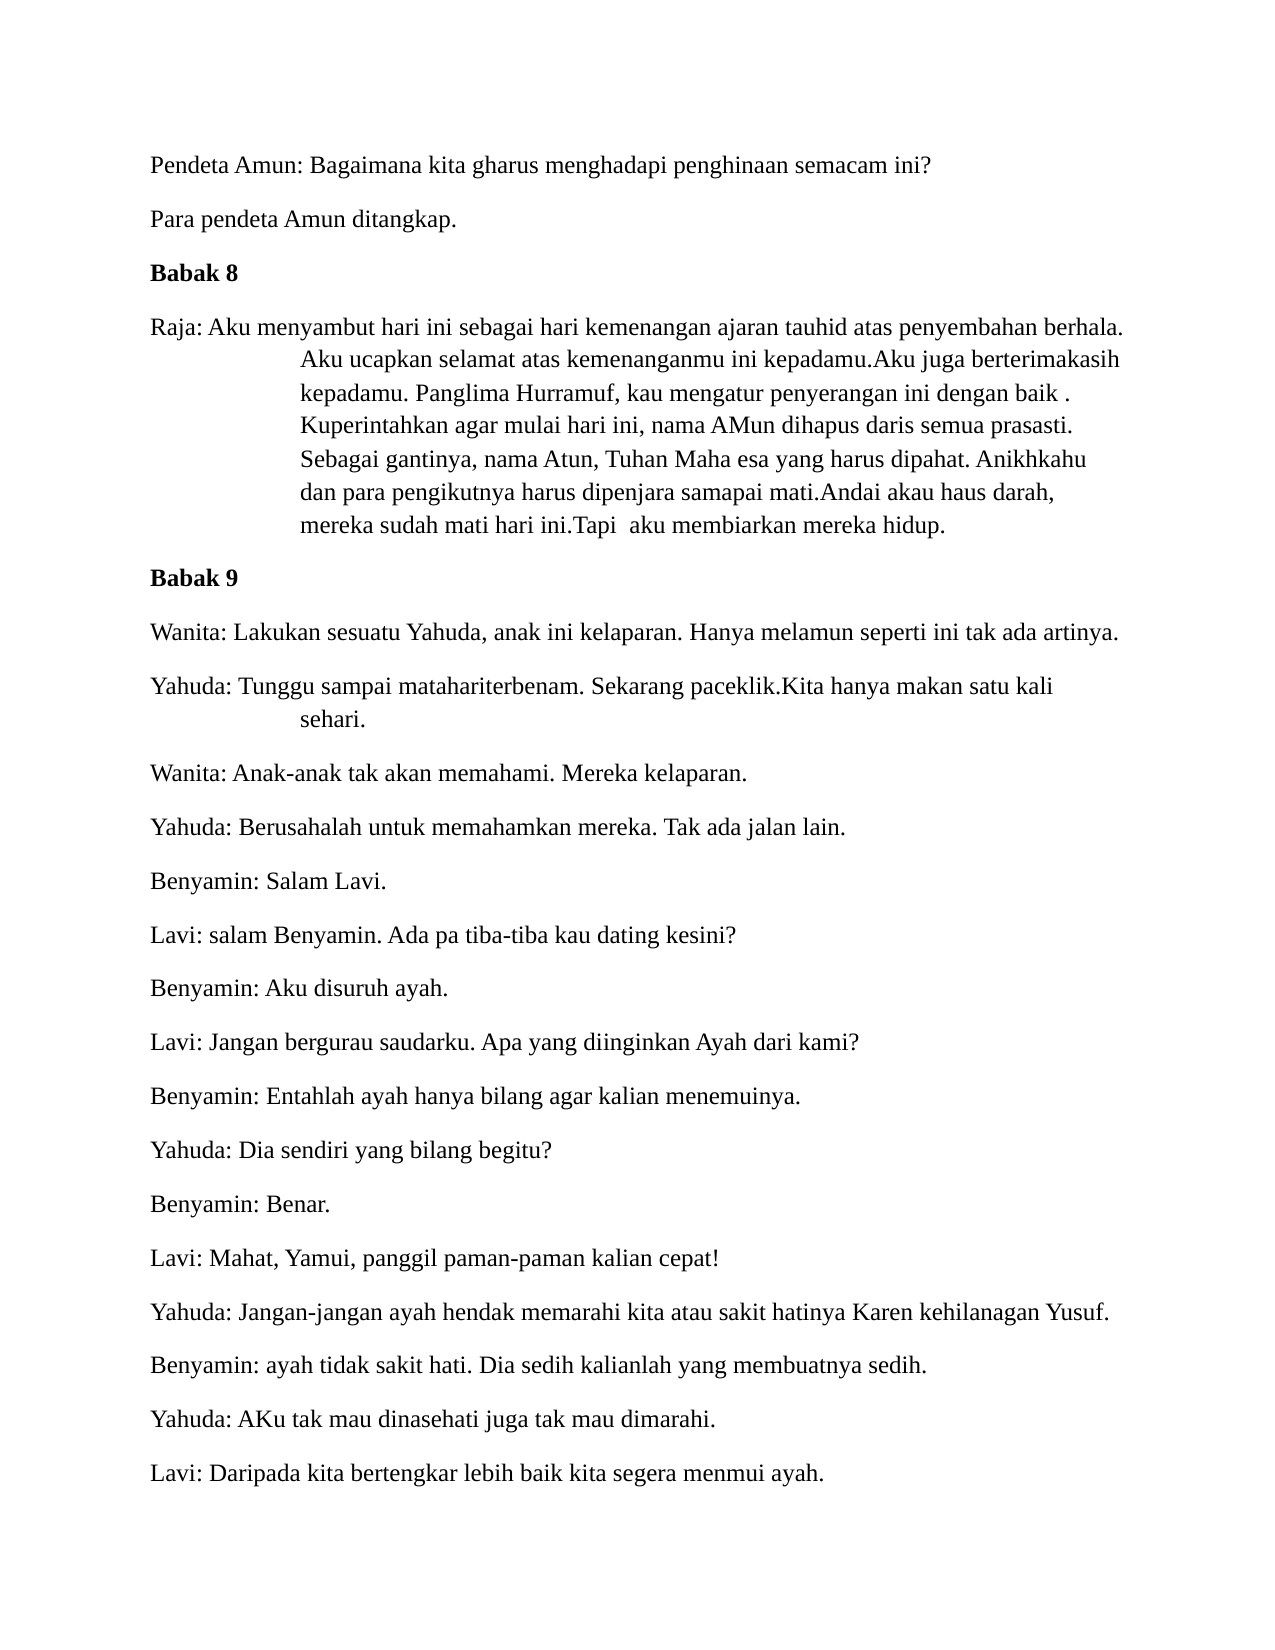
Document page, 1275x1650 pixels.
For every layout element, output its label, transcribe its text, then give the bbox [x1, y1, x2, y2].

text Wanita: Lakukan sesuatu Yahuda, anak ini kelaparan. Hanya melamun seperti ini tak ada artinya. [150, 617, 1125, 646]
text Yahuda: Tunggu sampai matahariterbenam. Sekarang paceklik.Kita hanya makan satu kali sehari. [150, 671, 1125, 733]
text Benyamin: Benar. [150, 1189, 1125, 1218]
text Raja: Aku menyambut hari ini sebagai hari kemenangan ajaran tauhid atas penyembahan berhala. Aku ucapkan selamat atas kemenanganmu ini kepadamu.Aku juga berterimakasih kepadamu. Panglima Hurramuf, kau mengatur penyerangan ini dengan baik . Kuperintahkan agar mulai hari ini, nama AMun dihapus daris semua prasasti. Sebagai gantinya, nama Atun, Tuhan Maha esa yang harus dipahat. Anikhkahu dan para pengikutnya harus dipenjara samapai mati.Andai akau haus darah, mereka sudah mati hari ini.Tapi aku membiarkan mereka hidup. [150, 312, 1125, 538]
text Para pendeta Amun ditangkap. [150, 204, 1125, 233]
text Babak 8 [150, 258, 1125, 286]
text Benyamin: Entahlah ayah hanya bilang agar kalian menemuinya. [150, 1081, 1125, 1110]
text Wanita: Anak-anak tak akan memahami. Mereka kelaparan. [150, 758, 1125, 787]
text Yahuda: Jangan-jangan ayah hendak memarahi kita atau sakit hatinya Karen kehilanagan Yusuf. [150, 1297, 1125, 1325]
text Yahuda: Dia sendiri yang bilang begitu? [150, 1135, 1125, 1164]
text Lavi: Mahat, Yamui, panggil paman-paman kalian cepat! [150, 1243, 1125, 1272]
text Lavi: Jangan bergurau saudarku. Apa yang diinginkan Ayah dari kami? [150, 1027, 1125, 1056]
text Babak 9 [150, 563, 1125, 592]
text Benyamin: ayah tidak sakit hati. Dia sedih kalianlah yang membuatnya sedih. [150, 1351, 1125, 1379]
text Lavi: salam Benyamin. Ada pa tiba-tiba kau dating kesini? [150, 920, 1125, 948]
text Benyamin: Aku disuruh ayah. [150, 973, 1125, 1002]
text Lavi: Daripada kita bertengkar lebih baik kita segera menmui ayah. [150, 1458, 1125, 1487]
text Pendeta Amun: Bagaimana kita gharus menghadapi penghinaan semacam ini? [150, 150, 1125, 179]
text Benyamin: Salam Lavi. [150, 866, 1125, 894]
text Yahuda: AKu tak mau dinasehati juga tak mau dimarahi. [150, 1404, 1125, 1433]
text Yahuda: Berusahalah untuk memahamkan mereka. Tak ada jalan lain. [150, 812, 1125, 841]
